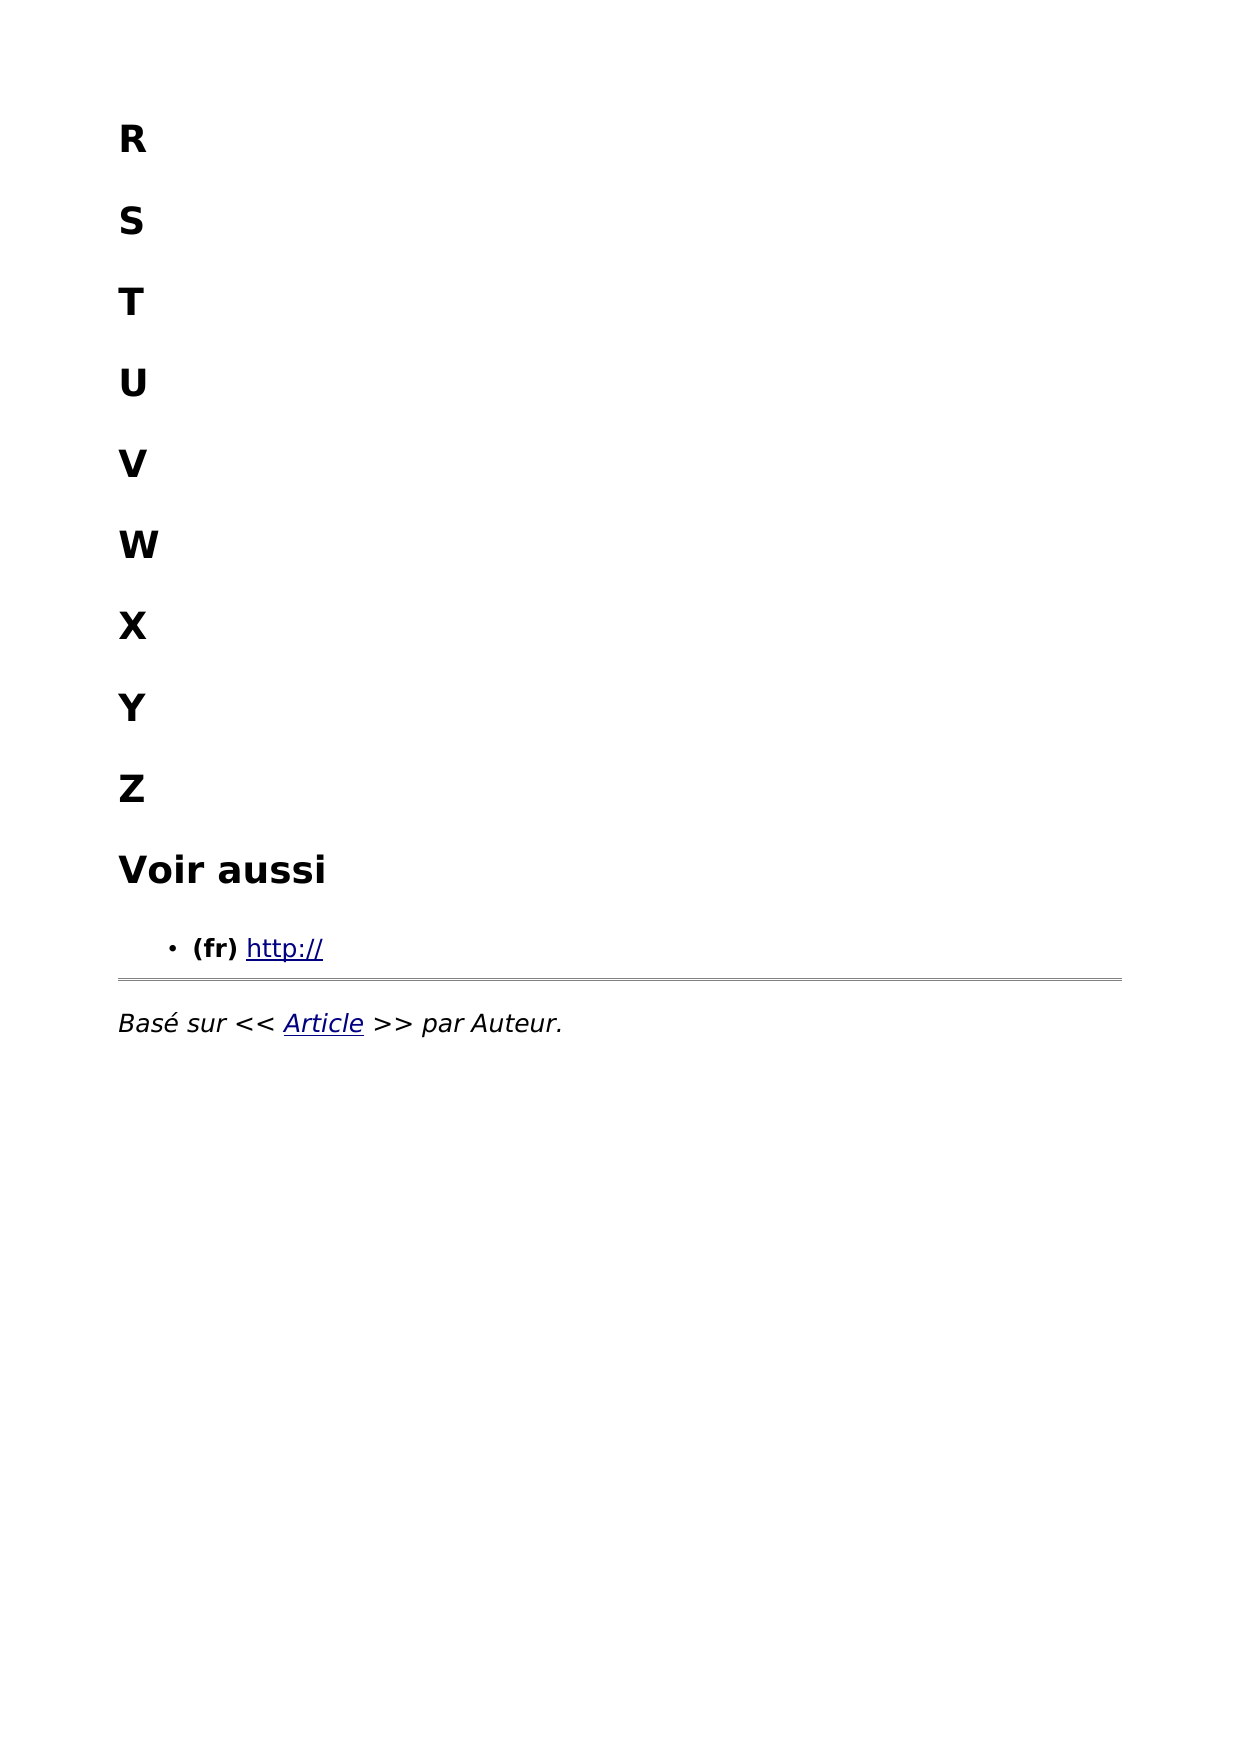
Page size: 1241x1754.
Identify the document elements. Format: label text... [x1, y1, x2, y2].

subtitle S [118, 199, 1122, 243]
text Basé sur << Article >> par Auteur. [118, 1009, 1122, 1039]
list (fr) http:// [177, 934, 1122, 963]
subtitle U [118, 362, 1122, 405]
subtitle W [118, 524, 1122, 567]
subtitle V [118, 443, 1122, 486]
subtitle T [118, 280, 1122, 324]
subtitle R [118, 118, 1122, 162]
subtitle Y [118, 686, 1122, 730]
subtitle Voir aussi [118, 848, 1122, 892]
subtitle X [118, 605, 1122, 649]
subtitle Z [118, 767, 1122, 811]
